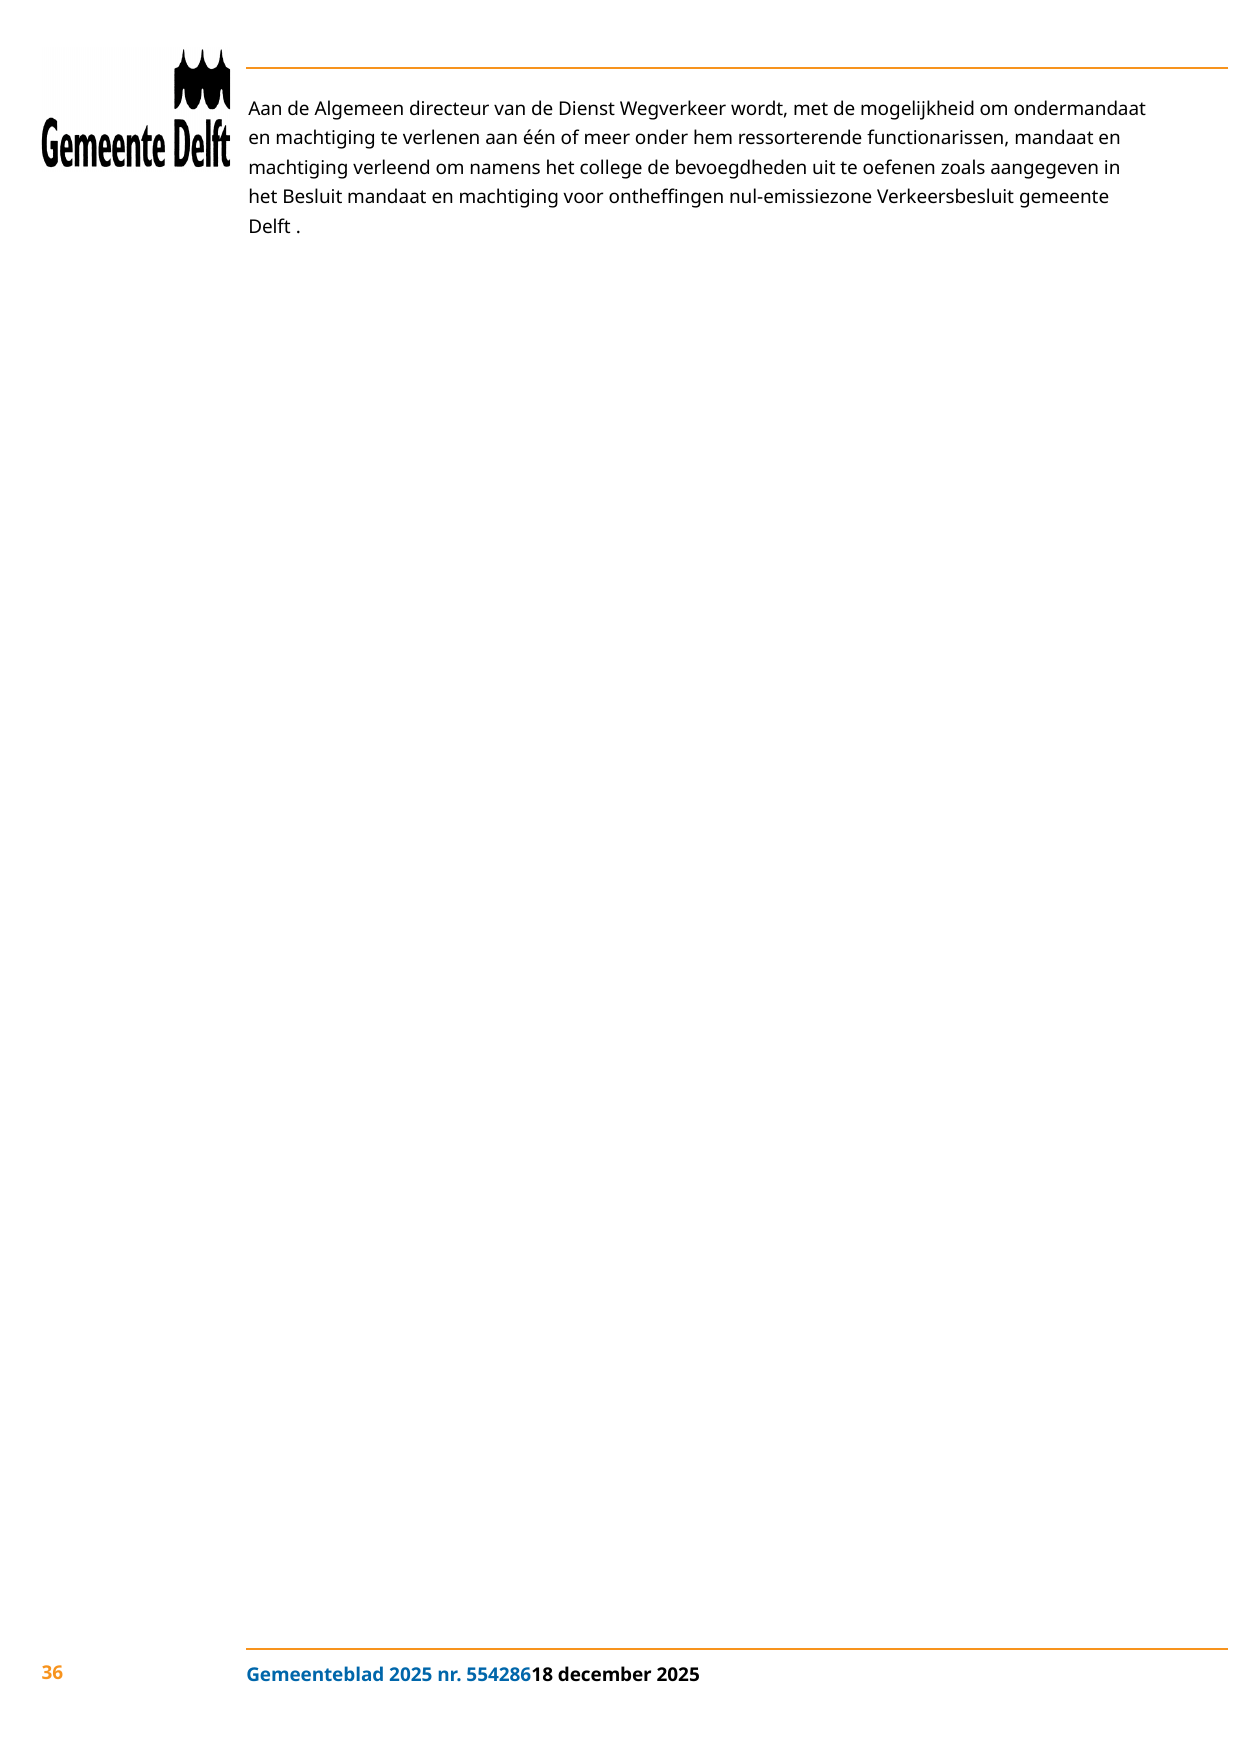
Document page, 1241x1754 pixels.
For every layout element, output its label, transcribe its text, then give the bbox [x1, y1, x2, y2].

text Aan de Algemeen directeur van de Dienst Wegverkeer wordt, met de mogelijkheid om ondermandaat en machtiging te verlenen aan één of meer onder hem ressorterende functionarissen, mandaat en machtiging verleend om namens het college de bevoegdheden uit te oefenen zoals aangegeven in het Besluit mandaat en machtiging voor ontheffingen nul-emissiezone Verkeersbesluit gemeente Delft . [248, 95, 1152, 239]
picture [41, 47, 231, 172]
